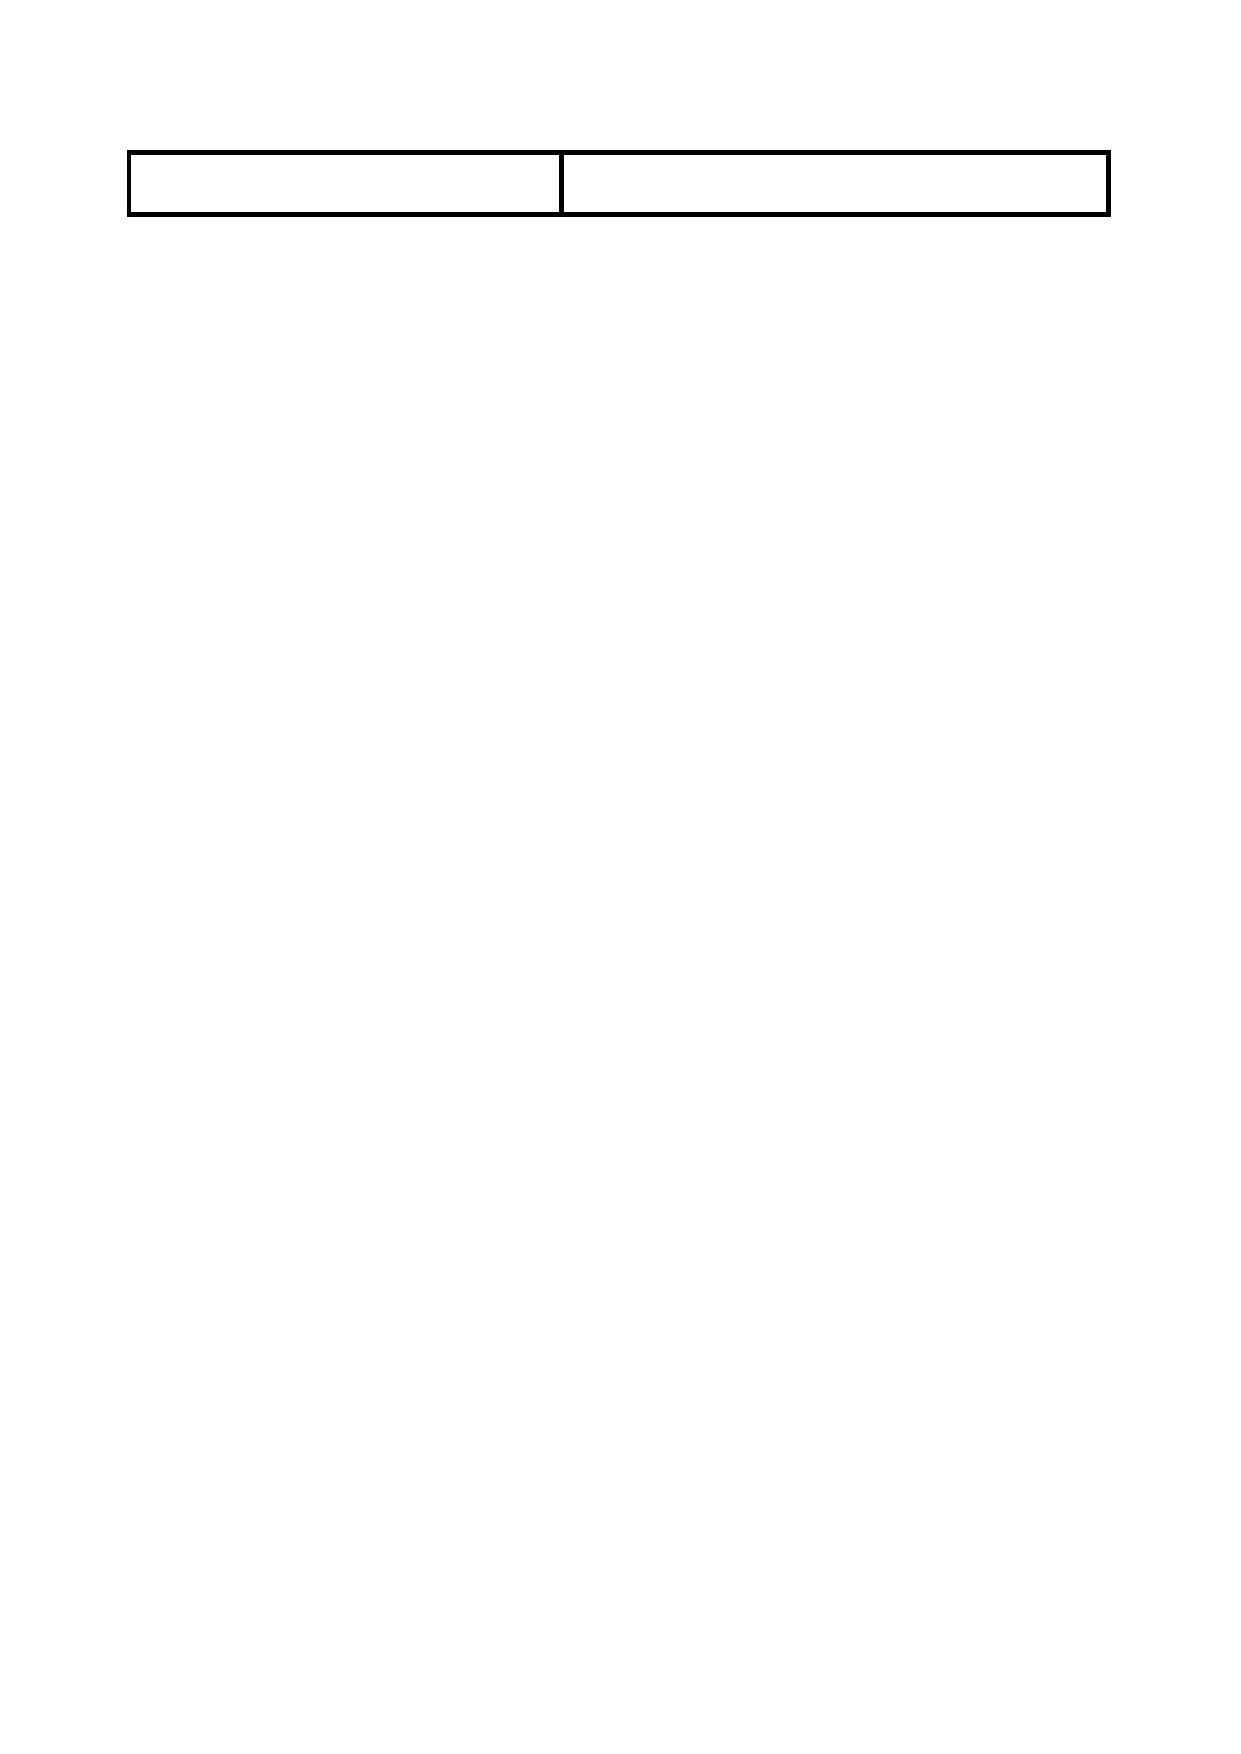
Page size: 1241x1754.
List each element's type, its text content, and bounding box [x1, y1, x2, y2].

table_cell [564, 155, 1106, 212]
table_cell 受理受理收文日期及文號 （申訴人勿填） [131, 155, 559, 212]
